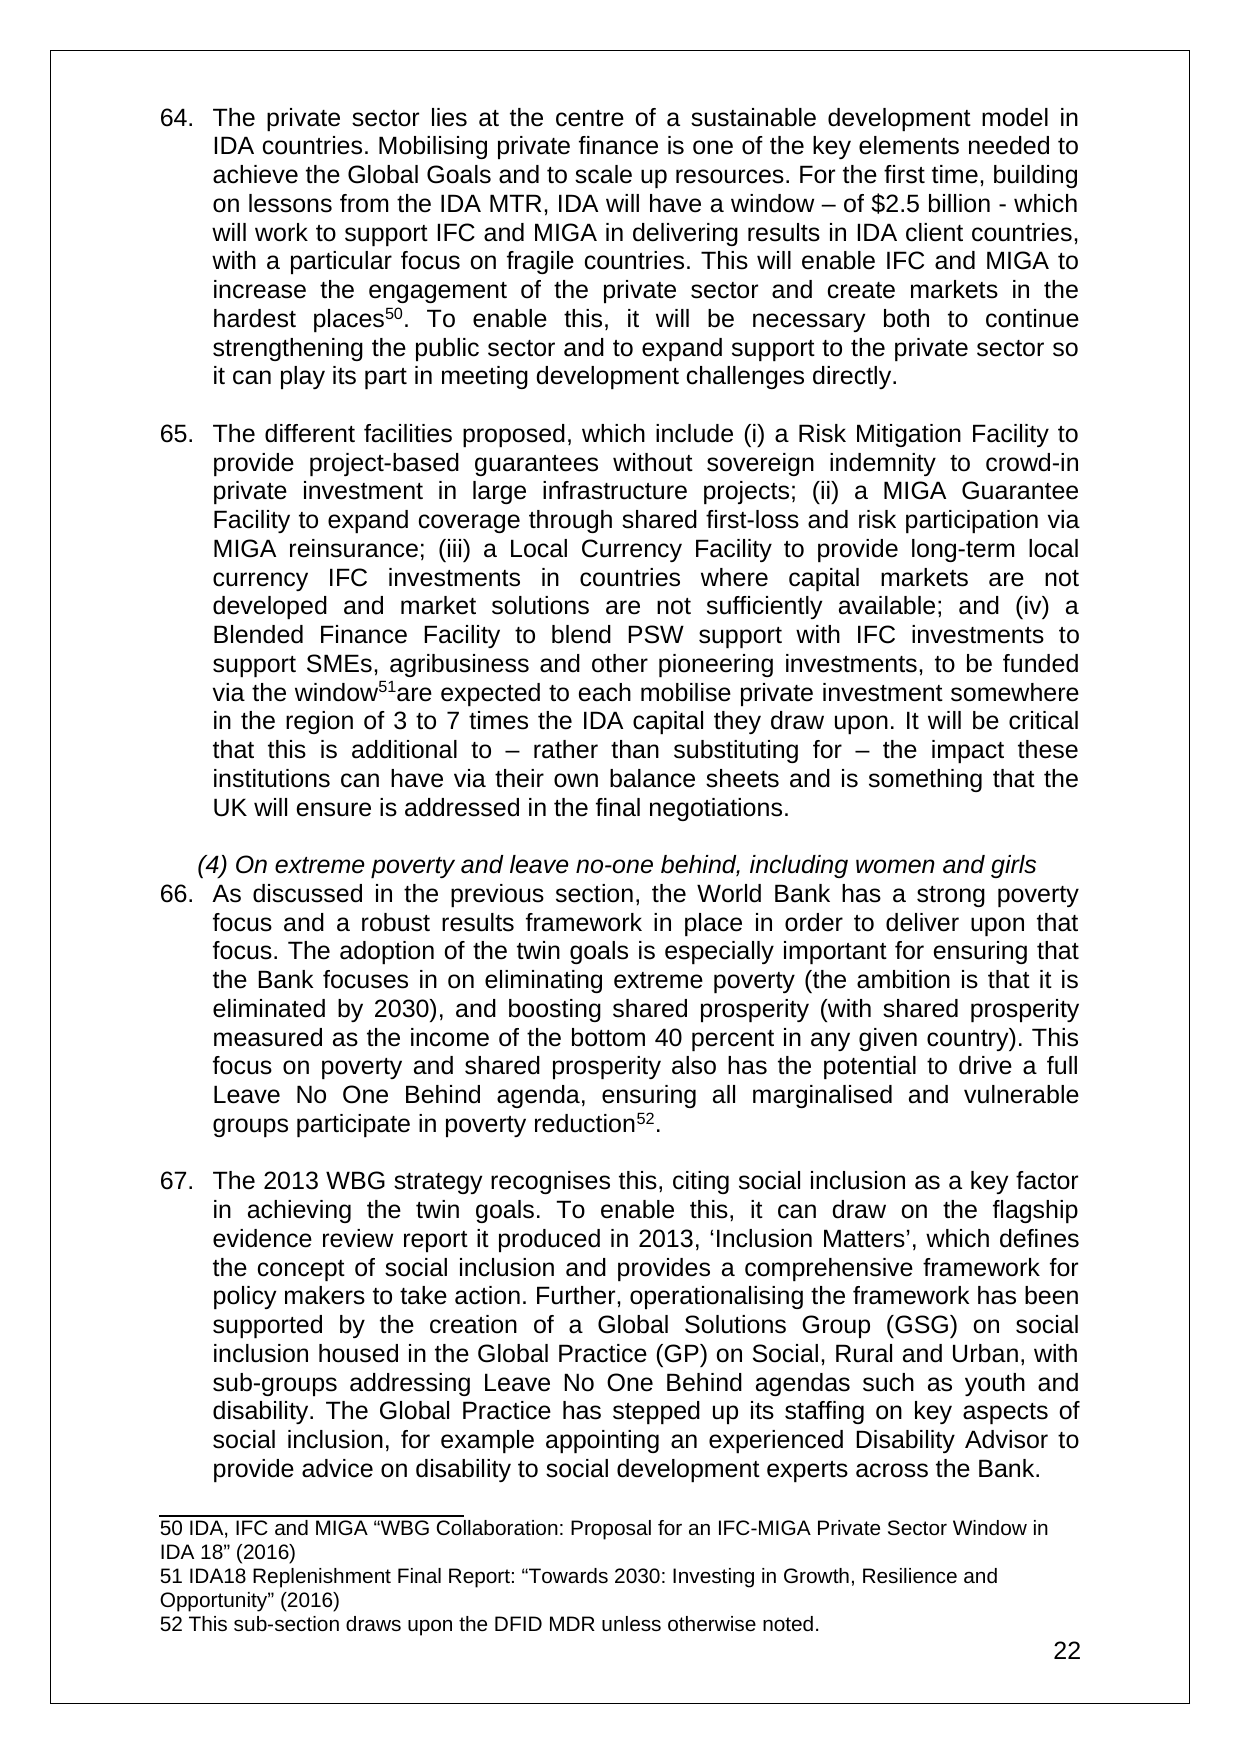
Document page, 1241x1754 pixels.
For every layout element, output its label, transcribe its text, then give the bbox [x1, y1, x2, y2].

list The private sector lies at the centre of a sustainable development model in IDA countries. Mobilising private finance is one of the key elements needed to achieve the Global Goals and to scale up resources. For the first time, building on lessons from the IDA MTR, IDA will have a window – of $2.5 billion - which will work to support IFC and MIGA in delivering results in IDA client countries, with a particular focus on fragile countries. This will enable IFC and MIGA to increase the engagement of the private sector and create markets in the hardest places. To enable this, it will be necessary both to continue strengthening the public sector and to expand support to the private sector so it can play its part in meeting development challenges directly. [159, 103, 1081, 390]
list IDA18 Replenishment Final Report: “Towards 2030: Investing in Growth, Resilience and Opportunity” (2016) [159, 1564, 1081, 1612]
list The different facilities proposed, which include (i) a Risk Mitigation Facility to provide project-based guarantees without sovereign indemnity to crowd-in private investment in large infrastructure projects; (ii) a MIGA Guarantee Facility to expand coverage through shared first-loss and risk participation via MIGA reinsurance; (iii) a Local Currency Facility to provide long-term local currency IFC investments in countries where capital markets are not developed and market solutions are not sufficiently available; and (iv) a Blended Finance Facility to blend PSW support with IFC investments to support SMEs, agribusiness and other pioneering investments, to be funded via the windoware expected to each mobilise private investment somewhere in the region of 3 to 7 times the IDA capital they draw upon. It will be critical that this is additional to – rather than substituting for – the impact these institutions can have via their own balance sheets and is something that the UK will ensure is addressed in the final negotiations. [159, 419, 1081, 821]
list IDA, IFC and MIGA “WBG Collaboration: Proposal for an IFC-MIGA Private Sector Window in IDA 18” (2016) [159, 1516, 1081, 1564]
list This sub-section draws upon the DFID MDR unless otherwise noted. [159, 1612, 1081, 1636]
list On extreme poverty and leave no-one behind, including women and girls [197, 850, 1081, 879]
list As discussed in the previous section, the World Bank has a strong poverty focus and a robust results framework in place in order to deliver upon that focus. The adoption of the twin goals is especially important for ensuring that the Bank focuses in on eliminating extreme poverty (the ambition is that it is eliminated by 2030), and boosting shared prosperity (with shared prosperity measured as the income of the bottom 40 percent in any given country). This focus on poverty and shared prosperity also has the potential to drive a full Leave No One Behind agenda, ensuring all marginalised and vulnerable groups participate in poverty reduction. [159, 879, 1081, 1138]
list The 2013 WBG strategy recognises this, citing social inclusion as a key factor in achieving the twin goals. To enable this, it can draw on the flagship evidence review report it produced in 2013, ‘Inclusion Matters’, which defines the concept of social inclusion and provides a comprehensive framework for policy makers to take action. Further, operationalising the framework has been supported by the creation of a Global Solutions Group (GSG) on social inclusion housed in the Global Practice (GP) on Social, Rural and Urban, with sub-groups addressing Leave No One Behind agendas such as youth and disability. The Global Practice has stepped up its staffing on key aspects of social inclusion, for example appointing an experienced Disability Advisor to provide advice on disability to social development experts across the Bank. [159, 1166, 1081, 1483]
